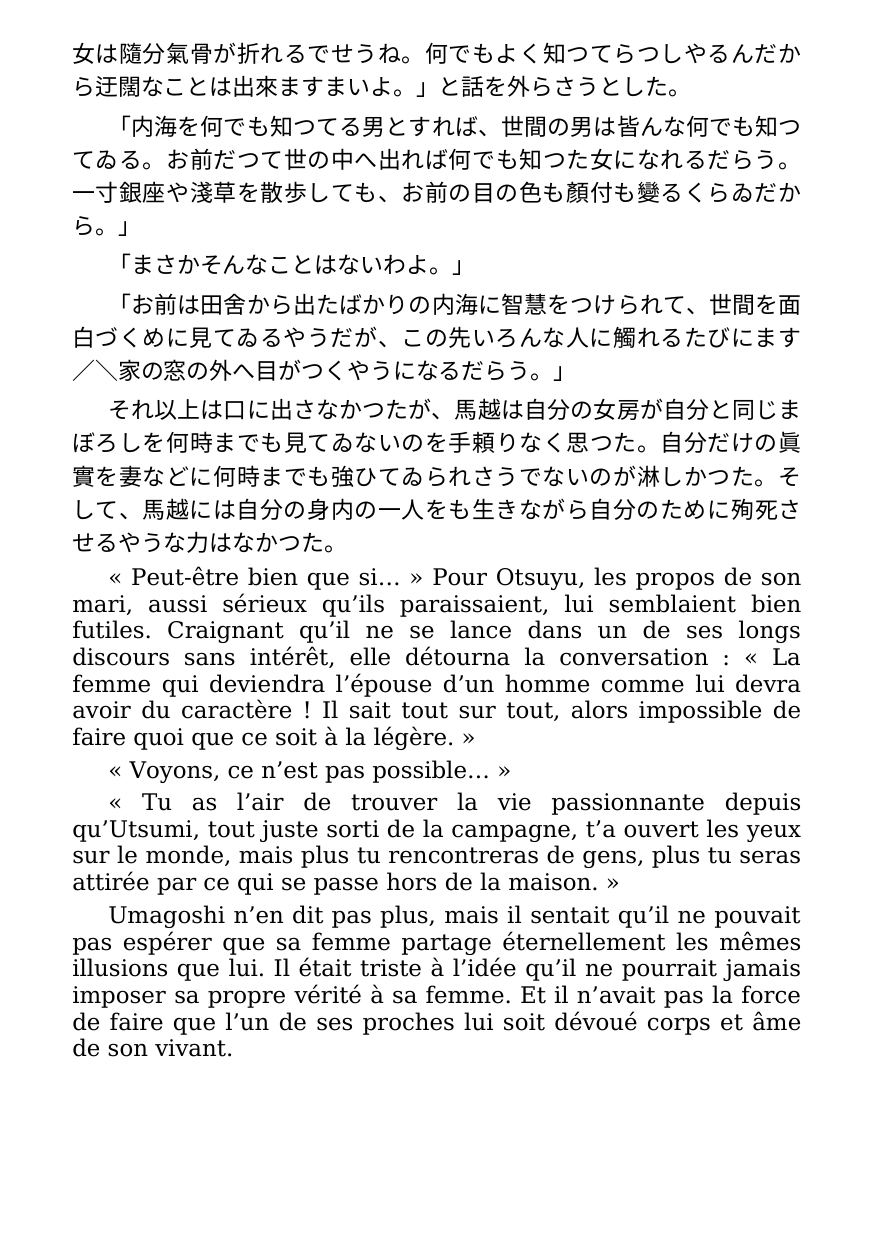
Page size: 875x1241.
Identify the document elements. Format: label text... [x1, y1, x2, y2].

text « Voyons, ce n’est pas possible… » [72, 757, 802, 783]
text それ以上は口に出さなかつたが、馬越は自分の女房が自分と同じまぼろしを何時までも見てゐないのを手頼りなく思つた。自分だけの眞實を妻などに何時までも強ひてゐられさうでないのが淋しかつた。そして、馬越には自分の身内の一人をも生きながら自分のために殉死させるやうな力はなかつた。 [72, 392, 802, 558]
text « Tu as l’air de trouver la vie passionnante depuis qu’Utsumi, tout juste sorti de la campagne, t’a ouvert les yeux sur le monde, mais plus tu rencontreras de gens, plus tu seras attirée par ce qui se passe hors de la maison. » [72, 789, 802, 896]
text 女は隨分氣骨が折れるでせうね。何でもよく知つてらつしやるんだから迂闊なことは出來ますまいよ。」と話を外らさうとした。 [72, 36, 802, 102]
text 「まさかそんなことはないわよ。」 [72, 247, 802, 281]
text 「お前は田舍から出たばかりの内海に智慧をつけられて、世間を面白づくめに見てゐるやうだが、この先いろんな人に觸れるたびにます／＼家の窓の外へ目がつくやうになるだらう。」 [72, 286, 802, 386]
text Umagoshi n’en dit pas plus, mais il sentait qu’il ne pouvait pas espérer que sa femme partage éternellement les mêmes illusions que lui. Il était triste à l’idée qu’il ne pourrait jamais imposer sa propre vérité à sa femme. Et il n’avait pas la force de faire que l’un de ses proches lui soit dévoué corps et âme de son vivant. [72, 902, 802, 1062]
text 「内海を何でも知つてる男とすれば、世間の男は皆んな何でも知つてゐる。お前だつて世の中へ出れば何でも知つた女になれるだらう。一寸銀座や淺草を散歩しても、お前の目の色も顏付も變るくらゐだから。」 [72, 108, 802, 241]
text « Peut-être bien que si… » Pour Otsuyu, les propos de son mari, aussi sérieux qu’ils paraissaient, lui semblaient bien futiles. Craignant qu’il ne se lance dans un de ses longs discours sans intérêt, elle détourna la conversation : « La femme qui deviendra l’épouse d’un homme comme lui devra avoir du caractère ! Il sait tout sur tout, alors impossible de faire quoi que ce soit à la légère. » [72, 564, 802, 751]
